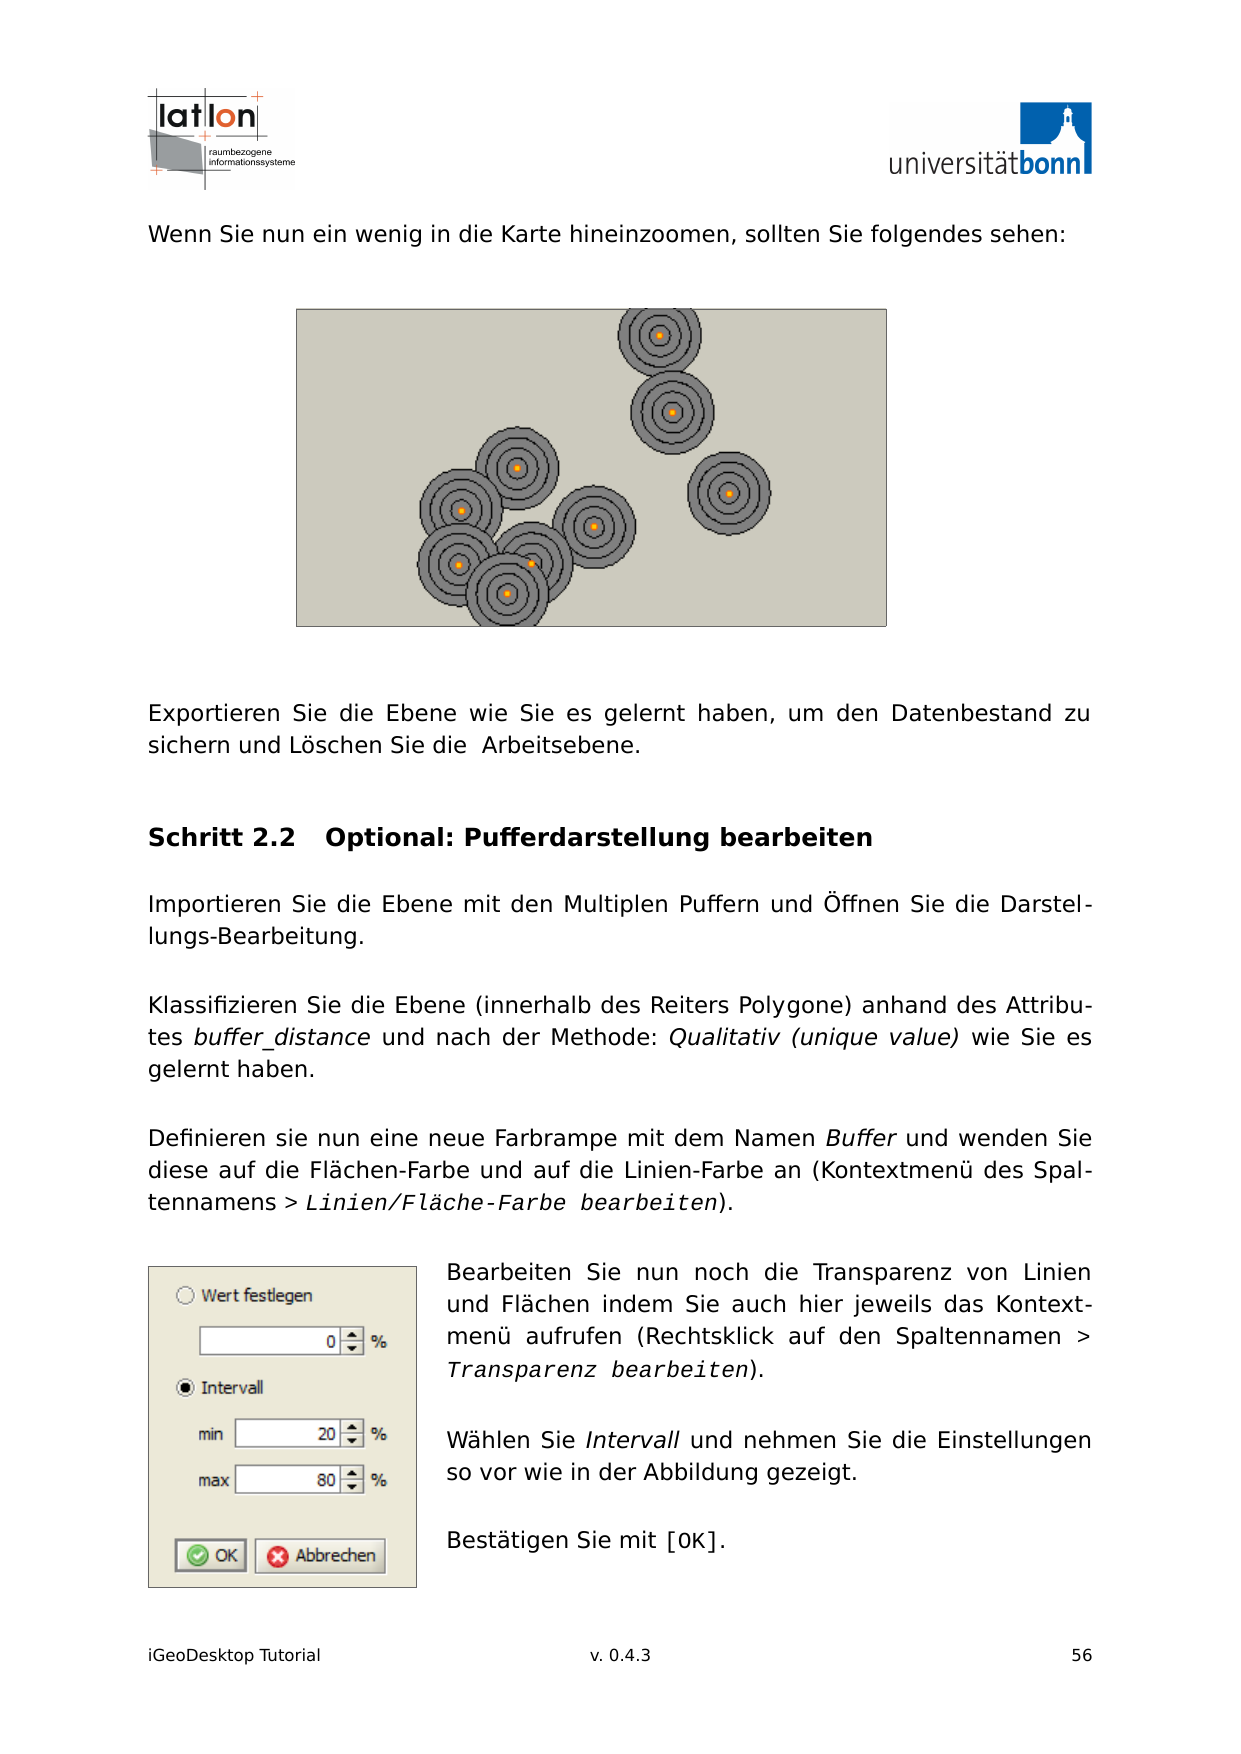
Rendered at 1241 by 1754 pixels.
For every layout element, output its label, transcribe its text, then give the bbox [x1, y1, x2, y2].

picture [297, 310, 886, 626]
text Exportieren Sie die Ebene wie Sie es gelernt haben, um den Datenbestand zu sichern und Löschen Sie die Arbeitsebene. [148, 700, 1092, 758]
text Klassifizieren Sie die Ebene (innerhalb des Reiters Poly­gone) anhand des Attribu­tes buffer_distance und nach der Methode: Qualitativ (unique value) wie Sie es gelernt haben. [148, 992, 1092, 1083]
text Bestätigen Sie mit [OK]. [417, 1528, 1092, 1556]
picture [147, 88, 295, 190]
picture [889, 102, 1093, 174]
text Bearbeiten Sie nun noch die Transparenz von Linien und Flächen indem Sie auch hier jeweils das Kontext­menü aufrufen (Rechtsklick auf den Spaltennamen > Transparenz bearbeiten). [148, 1259, 1092, 1385]
text Wenn Sie nun ein wenig in die Karte hineinzoomen, sollten Sie folgendes sehen: [148, 221, 1092, 248]
subtitle Optional: Pufferdarstellung bearbeiten [148, 823, 1092, 853]
picture [149, 1267, 416, 1587]
text Importieren Sie die Ebene mit den Multiplen Puffern und Öffnen Sie die Darstel­lungs-Bearbeitung. [148, 892, 1092, 950]
text Wählen Sie Intervall und nehmen Sie die Einstellungen so vor wie in der Abbildung gezeigt. [417, 1427, 1092, 1486]
text Definieren sie nun eine neue Farbrampe mit dem Namen Buffer und wenden Sie diese auf die Flächen-Farbe und auf die Linien-Farbe an (Kontextmenü des Spal­tennamens > Linien/Fläche-Farbe bearbeiten). [148, 1125, 1092, 1217]
